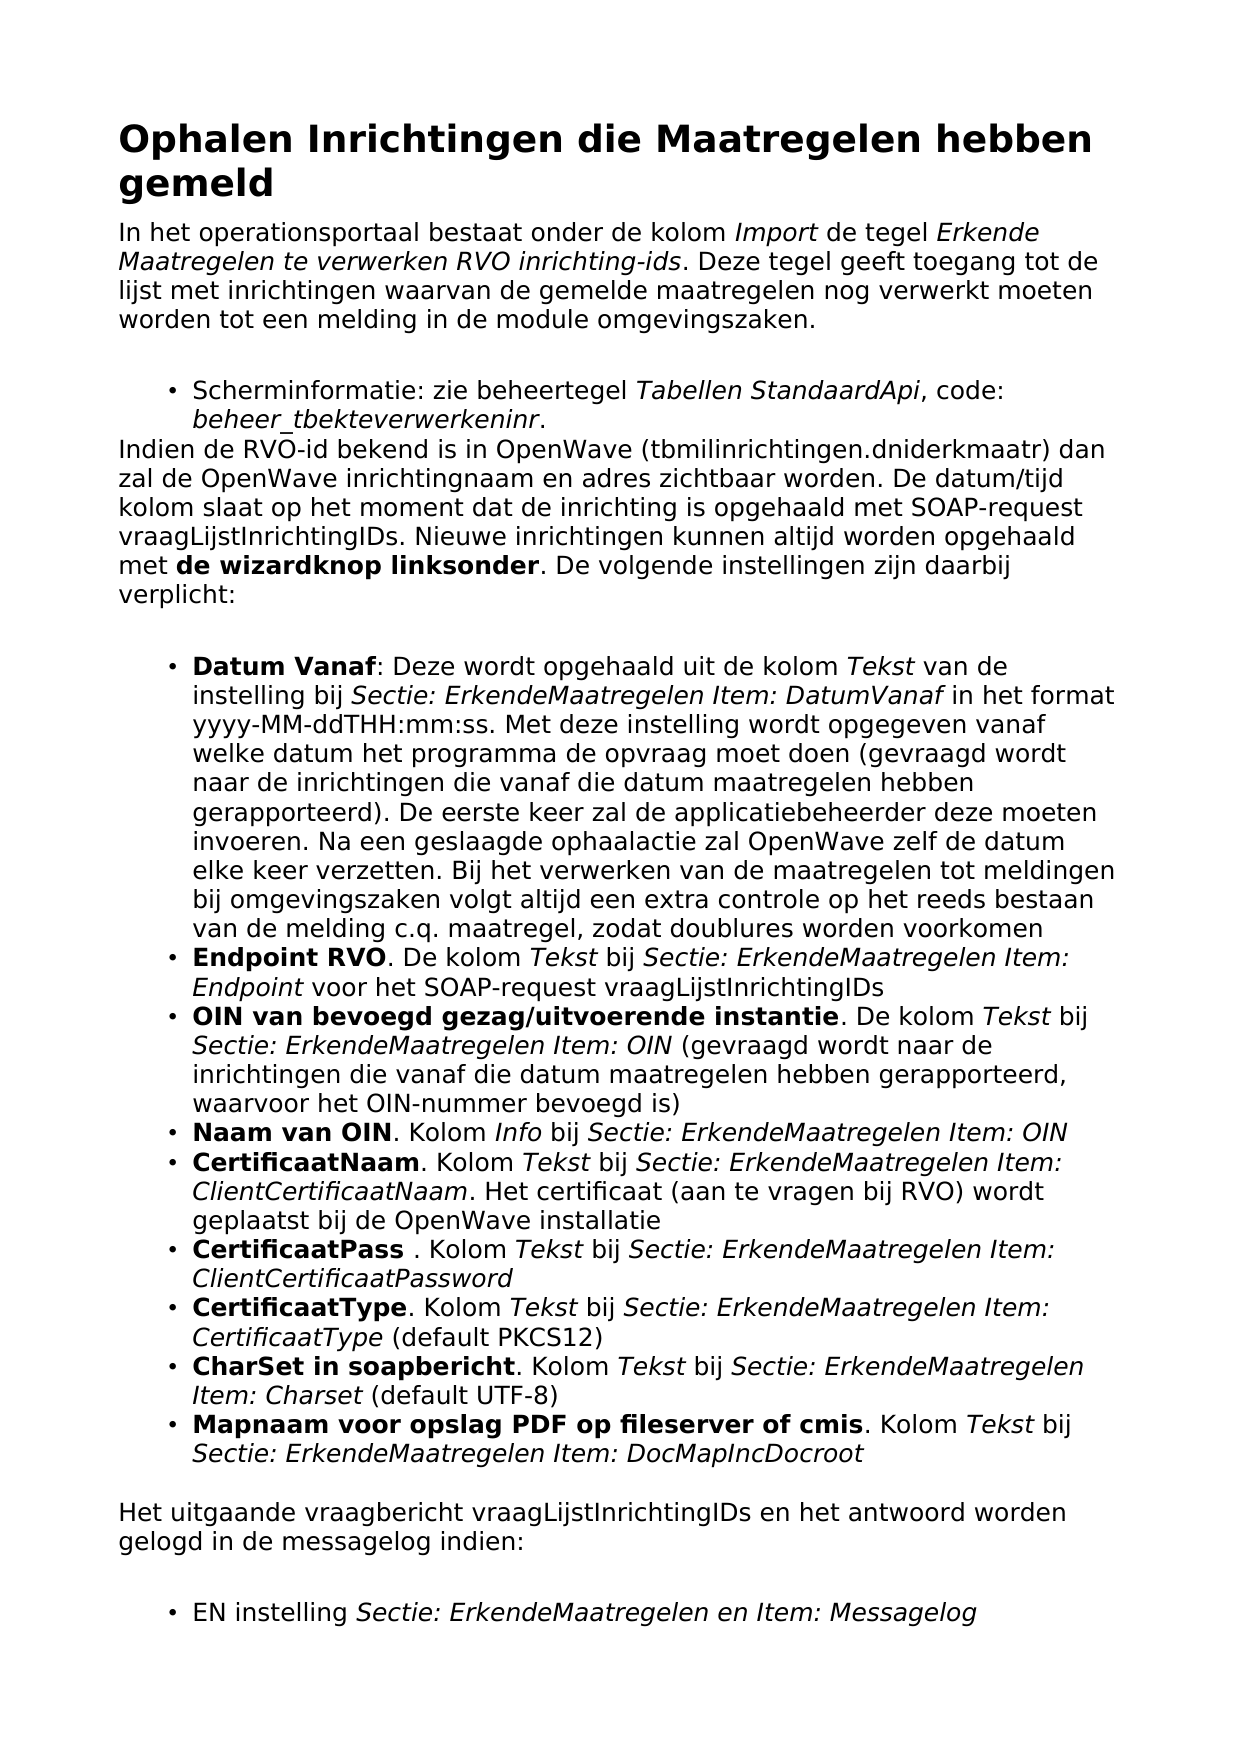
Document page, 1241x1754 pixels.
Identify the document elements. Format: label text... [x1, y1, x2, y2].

list Naam van OIN. Kolom Info bij Sectie: ErkendeMaatregelen Item: OIN [177, 1118, 1122, 1148]
text In het operationsportaal bestaat onder de kolom Import de tegel Erkende Maatregelen te verwerken RVO inrichting-ids. Deze tegel geeft toegang tot de lijst met inrichtingen waarvan de gemelde maatregelen nog verwerkt moeten worden tot een melding in de module omgevingszaken. [118, 218, 1122, 334]
list Mapnaam voor opslag PDF op fileserver of cmis. Kolom Tekst bij Sectie: ErkendeMaatregelen Item: DocMapIncDocroot [177, 1410, 1122, 1468]
list CertificaatType. Kolom Tekst bij Sectie: ErkendeMaatregelen Item: CertificaatType (default PKCS12) [177, 1293, 1122, 1352]
list OIN van bevoegd gezag/uitvoerende instantie. De kolom Tekst bij Sectie: ErkendeMaatregelen Item: OIN (gevraagd wordt naar de inrichtingen die vanaf die datum maatregelen hebben gerapporteerd, waarvoor het OIN-nummer bevoegd is) [177, 1002, 1122, 1118]
list Endpoint RVO. De kolom Tekst bij Sectie: ErkendeMaatregelen Item: Endpoint voor het SOAP-request vraagLijstInrichtingIDs [177, 943, 1122, 1002]
list CertificaatNaam. Kolom Tekst bij Sectie: ErkendeMaatregelen Item: ClientCertificaatNaam. Het certificaat (aan te vragen bij RVO) wordt geplaatst bij de OpenWave installatie [177, 1148, 1122, 1235]
text Het uitgaande vraagbericht vraagLijstInrichtingIDs en het antwoord worden gelogd in de messagelog indien: [118, 1498, 1122, 1556]
list EN instelling Sectie: ErkendeMaatregelen en Item: Messagelog [177, 1598, 1122, 1627]
subtitle Ophalen Inrichtingen die Maatregelen hebben gemeld [118, 118, 1122, 205]
list CertificaatPass . Kolom Tekst bij Sectie: ErkendeMaatregelen Item: ClientCertificaatPassword [177, 1235, 1122, 1293]
list Datum Vanaf: Deze wordt opgehaald uit de kolom Tekst van de instelling bij Sectie: ErkendeMaatregelen Item: DatumVanaf in het format yyyy-MM-ddTHH:mm:ss. Met deze instelling wordt opgegeven vanaf welke datum het programma de opvraag moet doen (gevraagd wordt naar de inrichtingen die vanaf die datum maatregelen hebben gerapporteerd). De eerste keer zal de applicatiebeheerder deze moeten invoeren. Na een geslaagde ophaalactie zal OpenWave zelf de datum elke keer verzetten. Bij het verwerken van de maatregelen tot meldingen bij omgevingszaken volgt altijd een extra controle op het reeds bestaan van de melding c.q. maatregel, zodat doublures worden voorkomen [177, 652, 1122, 943]
list CharSet in soapbericht. Kolom Tekst bij Sectie: ErkendeMaatregelen Item: Charset (default UTF-8) [177, 1352, 1122, 1410]
list Scherminformatie: zie beheertegel Tabellen StandaardApi, code: beheer_tbekteverwerkeninr. [177, 377, 1122, 435]
text Indien de RVO-id bekend is in OpenWave (tbmilinrichtingen.dniderkmaatr) dan zal de OpenWave inrichtingnaam en adres zichtbaar worden. De datum/tijd kolom slaat op het moment dat de inrichting is opgehaald met SOAP-request vraagLijstInrichtingIDs. Nieuwe inrichtingen kunnen altijd worden opgehaald met de wizardknop linksonder. De volgende instellingen zijn daarbij verplicht: [118, 435, 1122, 610]
